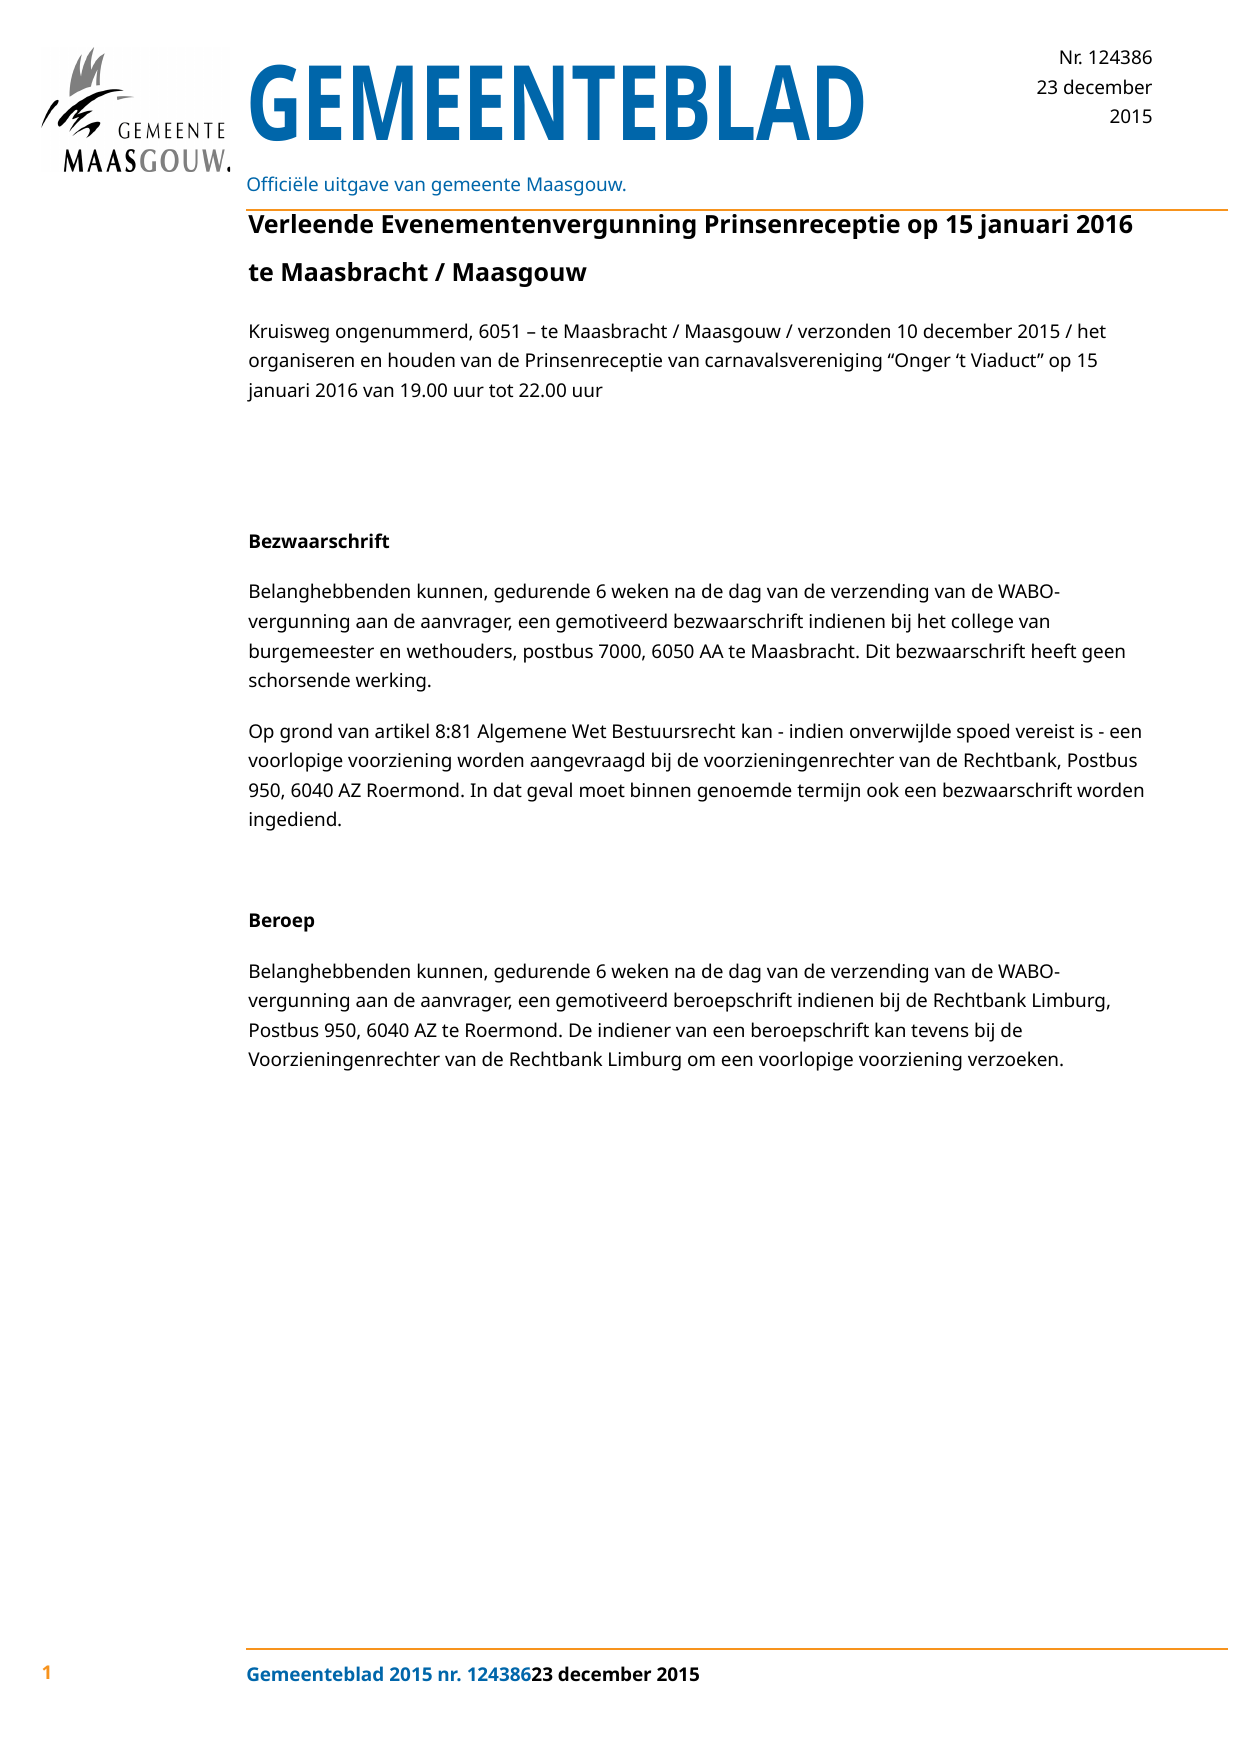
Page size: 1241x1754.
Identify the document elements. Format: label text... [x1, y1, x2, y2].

text Bezwaarschrift [248, 528, 1152, 554]
text Verleende Evenementenvergunning Prinsenreceptie op 15 januari 2016 te Maasbracht / Maasgouw [248, 211, 1152, 288]
text Belanghebbenden kunnen, gedurende 6 weken na de dag van de verzending van de WABO-vergunning aan de aanvrager, een gemotiveerd beroepschrift indienen bij de Rechtbank Limburg, Postbus 950, 6040 AZ te Roermond. De indiener van een beroepschrift kan tevens bij de Voorzieningenrechter van de Rechtbank Limburg om een voorlopige voorziening verzoeken. [248, 958, 1152, 1072]
text Op grond van artikel 8:81 Algemene Wet Bestuursrecht kan - indien onverwijlde spoed vereist is - een voorlopige voorziening worden aangevraagd bij de voorzieningenrechter van de Rechtbank, Postbus 950, 6040 AZ Roermond. In dat geval moet binnen genoemde termijn ook een bezwaarschrift worden ingediend. [248, 718, 1152, 832]
text Kruisweg ongenummerd, 6051 – te Maasbracht / Maasgouw / verzonden 10 december 2015 / het organiseren en houden van de Prinsenreceptie van carnavalsvereniging “Onger ‘t Viaduct” op 15 januari 2016 van 19.00 uur tot 22.00 uur [248, 318, 1152, 403]
text Belanghebbenden kunnen, gedurende 6 weken na de dag van de verzending van de WABO-vergunning aan de aanvrager, een gemotiveerd bezwaarschrift indienen bij het college van burgemeester en wethouders, postbus 7000, 6050 AA te Maasbracht. Dit bezwaarschrift heeft geen schorsende werking. [248, 579, 1152, 693]
picture [41, 47, 231, 172]
text Beroep [248, 907, 1152, 933]
